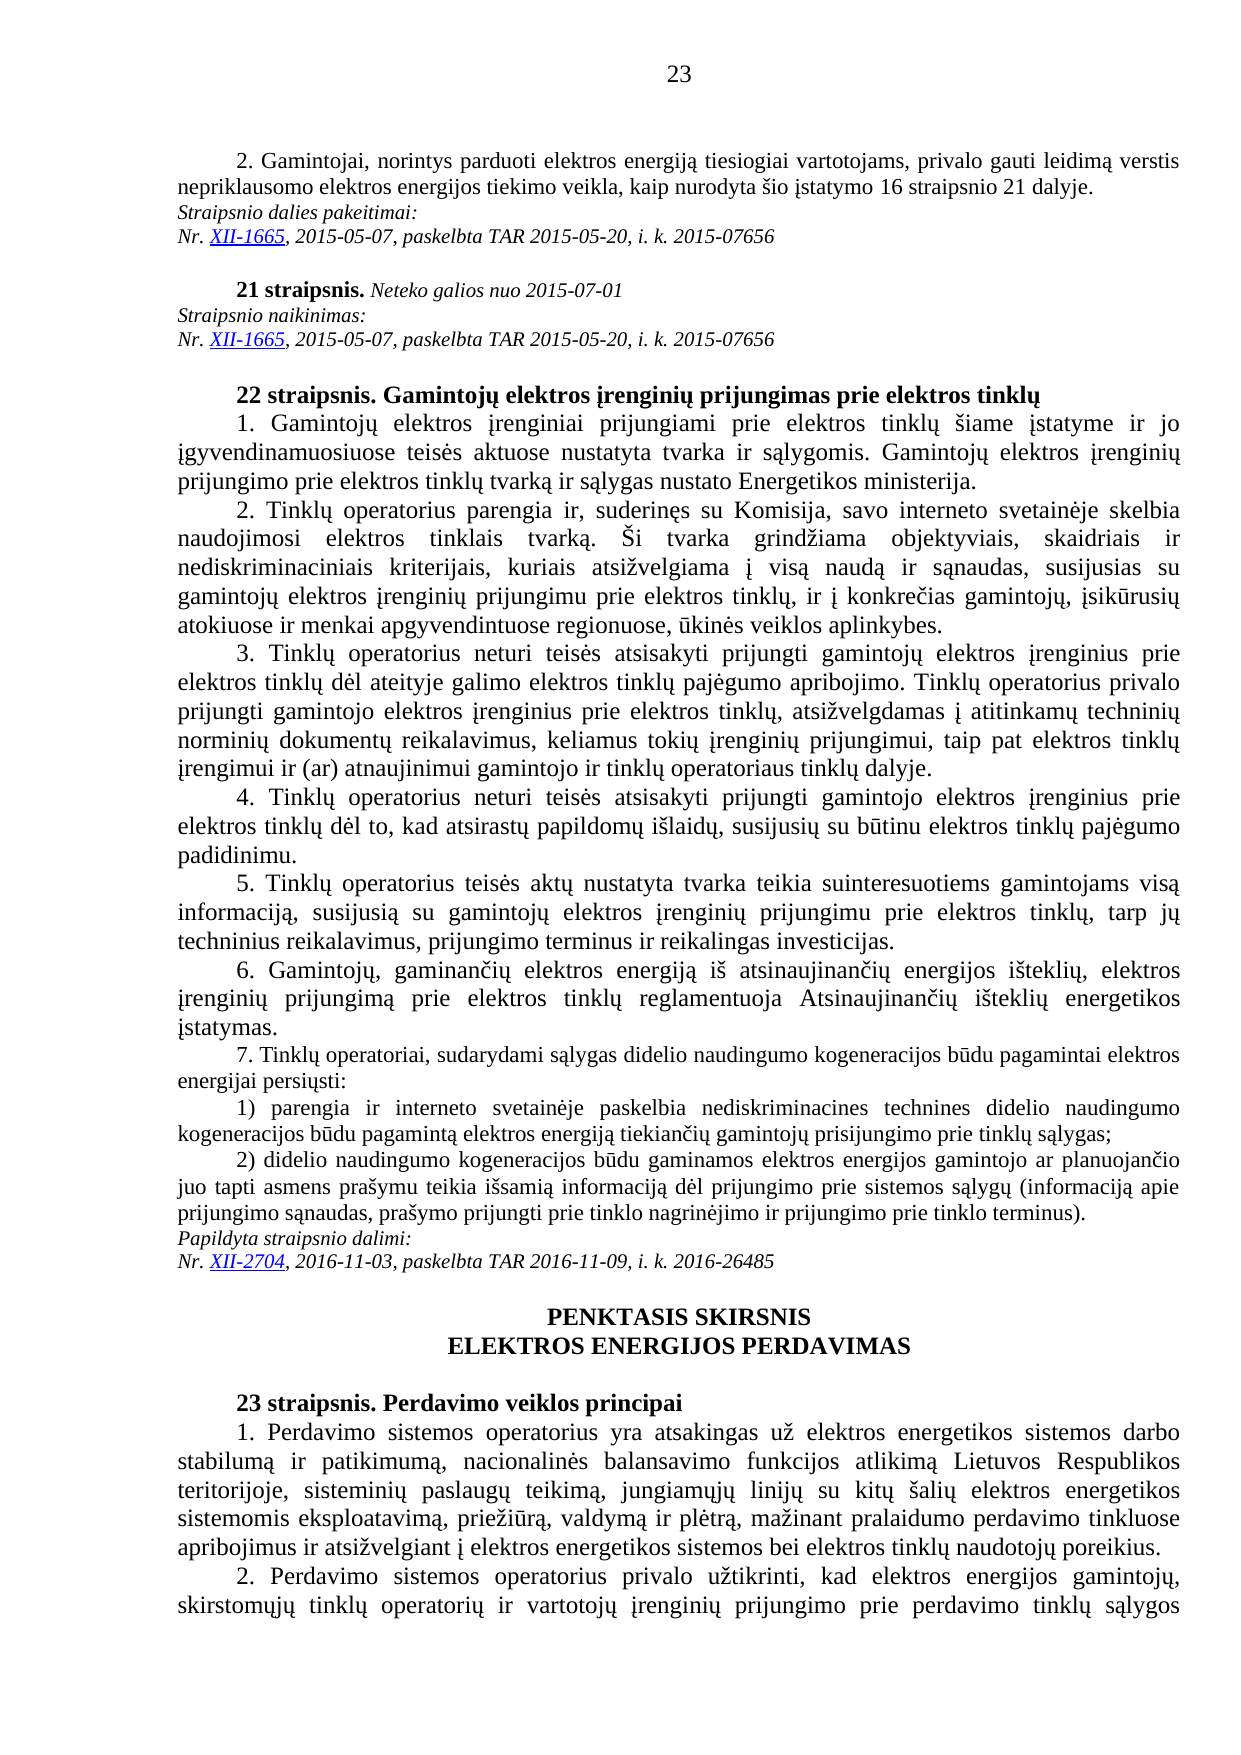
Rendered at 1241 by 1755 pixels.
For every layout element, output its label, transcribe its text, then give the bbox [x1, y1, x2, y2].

text Straipsnio naikinimas: [177, 303, 1181, 327]
text 21 straipsnis. Neteko galios nuo 2015-07-01 [177, 276, 1181, 303]
text 2. Gamintojai, norintys parduoti elektros energiją tiesiogiai vartotojams, privalo gauti leidimą verstis nepriklausomo elektros energijos tiekimo veikla, kaip nurodyta šio įstatymo 16 straipsnio 21 dalyje. [177, 147, 1181, 199]
text ELEKTROS ENERGIJOS PERDAVIMAS [177, 1331, 1181, 1360]
text Papildyta straipsnio dalimi: [177, 1225, 1181, 1249]
text 5. Tinklų operatorius teisės aktų nustatyta tvarka teikia suinteresuotiems gamintojams visą informaciją, susijusią su gamintojų elektros įrenginių prijungimu prie elektros tinklų, tarp jų techninius reikalavimus, prijungimo terminus ir reikalingas investicijas. [177, 868, 1181, 955]
text 2) didelio naudingumo kogeneracijos būdu gaminamos elektros energijos gamintojo ar planuojančio juo tapti asmens prašymu teikia išsamią informaciją dėl prijungimo prie sistemos sąlygų (informaciją apie prijungimo sąnaudas, prašymo prijungti prie tinklo nagrinėjimo ir prijungimo prie tinklo terminus). [177, 1146, 1181, 1225]
text 22 straipsnis. Gamintojų elektros įrenginių prijungimas prie elektros tinklų [177, 380, 1181, 408]
text 1. Gamintojų elektros įrenginiai prijungiami prie elektros tinklų šiame įstatyme ir jo įgyvendinamuosiuose teisės aktuose nustatyta tvarka ir sąlygomis. Gamintojų elektros įrenginių prijungimo prie elektros tinklų tvarką ir sąlygas nustato Energetikos ministerija. [177, 408, 1181, 495]
text 1. Perdavimo sistemos operatorius yra atsakingas už elektros energetikos sistemos darbo stabilumą ir patikimumą, nacionalinės balansavimo funkcijos atlikimą Lietuvos Respublikos teritorijoje, sisteminių paslaugų teikimą, jungiamųjų linijų su kitų šalių elektros energetikos sistemomis eksploatavimą, priežiūrą, valdymą ir plėtrą, mažinant pralaidumo perdavimo tinkluose apribojimus ir atsižvelgiant į elektros energetikos sistemos bei elektros tinklų naudotojų poreikius. [177, 1417, 1181, 1561]
text 7. Tinklų operatoriai, sudarydami sąlygas didelio naudingumo kogeneracijos būdu pagamintai elektros energijai persiųsti: [177, 1041, 1181, 1094]
text Nr. XII-2704, 2016-11-03, paskelbta TAR 2016-11-09, i. k. 2016-26485 [177, 1249, 1181, 1273]
text Straipsnio dalies pakeitimai: [177, 199, 1181, 224]
text 2. Tinklų operatorius parengia ir, suderinęs su Komisija, savo interneto svetainėje skelbia naudojimosi elektros tinklais tvarką. Ši tvarka grindžiama objektyviais, skaidriais ir nediskriminaciniais kriterijais, kuriais atsižvelgiama į visą naudą ir sąnaudas, susijusias su gamintojų elektros įrenginių prijungimu prie elektros tinklų, ir į konkrečias gamintojų, įsikūrusių atokiuose ir menkai apgyvendintuose regionuose, ūkinės veiklos aplinkybes. [177, 495, 1181, 638]
text 2. Perdavimo sistemos operatorius privalo užtikrinti, kad elektros energijos gamintojų, skirstomųjų tinklų operatorių ir vartotojų įrenginių prijungimo prie perdavimo tinklų sąlygos [177, 1561, 1181, 1618]
text 23 straipsnis. Perdavimo veiklos principai [177, 1388, 1181, 1417]
text 4. Tinklų operatorius neturi teisės atsisakyti prijungti gamintojo elektros įrenginius prie elektros tinklų dėl to, kad atsirastų papildomų išlaidų, susijusių su būtinu elektros tinklų pajėgumo padidinimu. [177, 782, 1181, 868]
text PENKTASIS SKIRSNIS [177, 1302, 1181, 1331]
text 6. Gamintojų, gaminančių elektros energiją iš atsinaujinančių energijos išteklių, elektros įrenginių prijungimą prie elektros tinklų reglamentuoja Atsinaujinančių išteklių energetikos įstatymas. [177, 955, 1181, 1041]
text 1) parengia ir interneto svetainėje paskelbia nediskriminacines technines didelio naudingumo kogeneracijos būdu pagamintą elektros energiją tiekiančių gamintojų prisijungimo prie tinklų sąlygas; [177, 1094, 1181, 1146]
text Nr. XII-1665, 2015-05-07, paskelbta TAR 2015-05-20, i. k. 2015-07656 [177, 327, 1181, 351]
text 3. Tinklų operatorius neturi teisės atsisakyti prijungti gamintojų elektros įrenginius prie elektros tinklų dėl ateityje galimo elektros tinklų pajėgumo apribojimo. Tinklų operatorius privalo prijungti gamintojo elektros įrenginius prie elektros tinklų, atsižvelgdamas į atitinkamų techninių norminių dokumentų reikalavimus, keliamus tokių įrenginių prijungimui, taip pat elektros tinklų įrengimui ir (ar) atnaujinimui gamintojo ir tinklų operatoriaus tinklų dalyje. [177, 638, 1181, 782]
text Nr. XII-1665, 2015-05-07, paskelbta TAR 2015-05-20, i. k. 2015-07656 [177, 224, 1181, 248]
